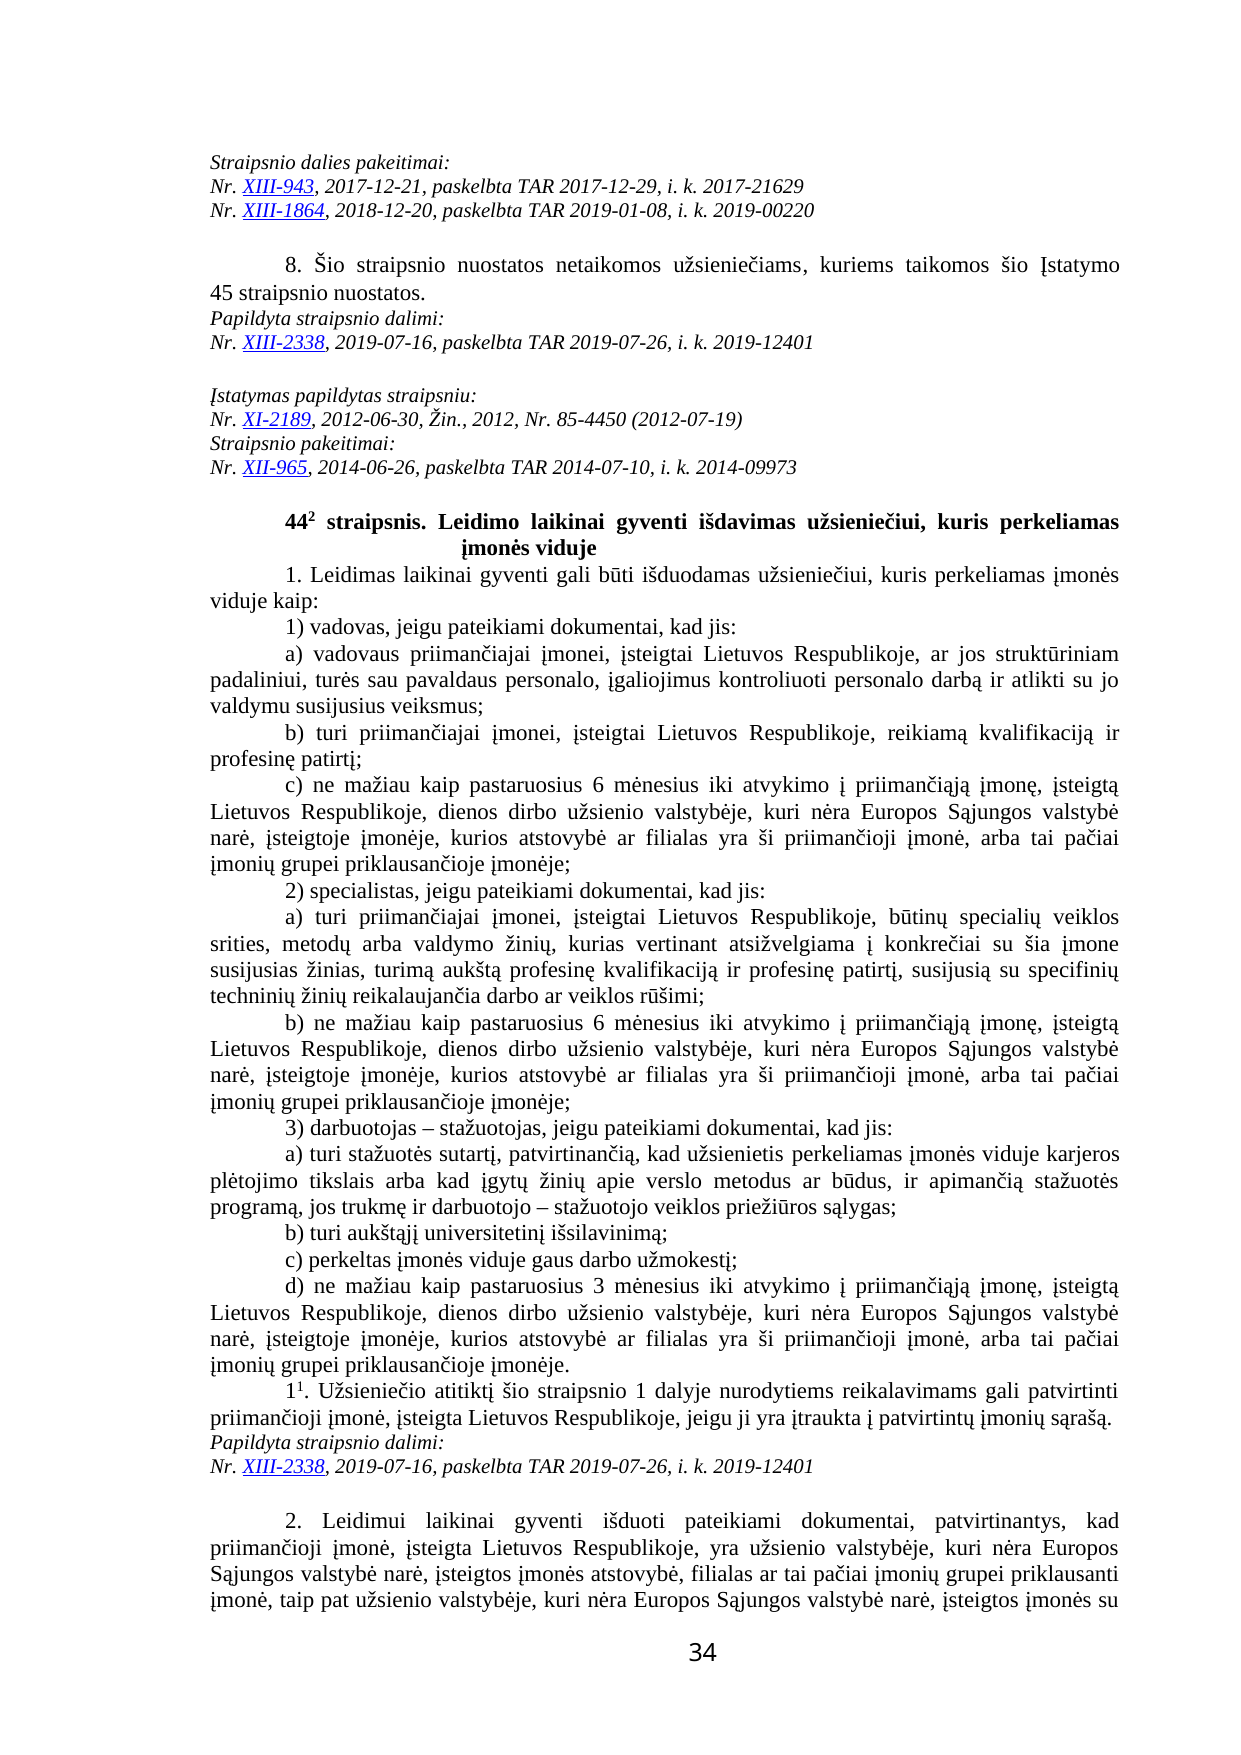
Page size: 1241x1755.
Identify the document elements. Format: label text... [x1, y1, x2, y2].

text 2) specialistas, jeigu pateikiami dokumentai, kad jis: [210, 877, 1120, 903]
text Nr. XII-965, 2014-06-26, paskelbta TAR 2014-07-10, i. k. 2014-09973 [210, 455, 1120, 479]
text 3) darbuotojas – stažuotojas, jeigu pateikiami dokumentai, kad jis: [210, 1114, 1120, 1140]
text 1) vadovas, jeigu pateikiami dokumentai, kad jis: [210, 613, 1120, 640]
text 8. Šio straipsnio nuostatos netaikomos užsieniečiams, kuriems taikomos šio Įstatymo 45 straipsnio nuostatos. [210, 251, 1120, 306]
text Nr. XIII-2338, 2019-07-16, paskelbta TAR 2019-07-26, i. k. 2019-12401 [210, 330, 1120, 354]
text b) turi priimančiajai įmonei, įsteigtai Lietuvos Respublikoje, reikiamą kvalifikaciją ir profesinę patirtį; [210, 719, 1120, 771]
text c) ne mažiau kaip pastaruosius 6 mėnesius iki atvykimo į priimančiąją įmonę, įsteigtą Lietuvos Respublikoje, dienos dirbo užsienio valstybėje, kuri nėra Europos Sąjungos valstybė narė, įsteigtoje įmonėje, kurios atstovybė ar filialas yra ši priimančioji įmonė, arba tai pačiai įmonių grupei priklausančioje įmonėje; [210, 771, 1120, 877]
text b) ne mažiau kaip pastaruosius 6 mėnesius iki atvykimo į priimančiąją įmonę, įsteigtą Lietuvos Respublikoje, dienos dirbo užsienio valstybėje, kuri nėra Europos Sąjungos valstybė narė, įsteigtoje įmonėje, kurios atstovybė ar filialas yra ši priimančioji įmonė, arba tai pačiai įmonių grupei priklausančioje įmonėje; [210, 1009, 1120, 1114]
text b) turi aukštąjį universitetinį išsilavinimą; [210, 1219, 1120, 1246]
text Straipsnio pakeitimai: [210, 431, 1120, 455]
text a) turi stažuotės sutartį, patvirtinančią, kad užsienietis perkeliamas įmonės viduje karjeros plėtojimo tikslais arba kad įgytų žinių apie verslo metodus ar būdus, ir apimančią stažuotės programą, jos trukmę ir darbuotojo – stažuotojo veiklos priežiūros sąlygas; [210, 1140, 1120, 1219]
text 11. Užsieniečio atitiktį šio straipsnio 1 dalyje nurodytiems reikalavimams gali patvirtinti priimančioji įmonė, įsteigta Lietuvos Respublikoje, jeigu ji yra įtraukta į patvirtintų įmonių sąrašą. [210, 1378, 1120, 1430]
text Straipsnio dalies pakeitimai: [210, 150, 1120, 174]
text d) ne mažiau kaip pastaruosius 3 mėnesius iki atvykimo į priimančiąją įmonę, įsteigtą Lietuvos Respublikoje, dienos dirbo užsienio valstybėje, kuri nėra Europos Sąjungos valstybė narė, įsteigtoje įmonėje, kurios atstovybė ar filialas yra ši priimančioji įmonė, arba tai pačiai įmonių grupei priklausančioje įmonėje. [210, 1272, 1120, 1378]
text a) turi priimančiajai įmonei, įsteigtai Lietuvos Respublikoje, būtinų specialių veiklos srities, metodų arba valdymo žinių, kurias vertinant atsižvelgiama į konkrečiai su šia įmone susijusias žinias, turimą aukštą profesinę kvalifikaciją ir profesinę patirtį, susijusią su specifinių techninių žinių reikalaujančia darbo ar veiklos rūšimi; [210, 903, 1120, 1009]
text Papildyta straipsnio dalimi: [210, 1430, 1120, 1454]
text Nr. XI-2189, 2012-06-30, Žin., 2012, Nr. 85-4450 (2012-07-19) [210, 407, 1120, 431]
text Papildyta straipsnio dalimi: [210, 306, 1120, 330]
text a) vadovaus priimančiajai įmonei, įsteigtai Lietuvos Respublikoje, ar jos struktūriniam padaliniui, turės sau pavaldaus personalo, įgaliojimus kontroliuoti personalo darbą ir atlikti su jo valdymu susijusius veiksmus; [210, 640, 1120, 719]
text Įstatymas papildytas straipsniu: [210, 383, 1120, 407]
text Nr. XIII-2338, 2019-07-16, paskelbta TAR 2019-07-26, i. k. 2019-12401 [210, 1454, 1120, 1478]
text 442 straipsnis. Leidimo laikinai gyventi išdavimas užsieniečiui, kuris perkeliamas įmonės viduje [285, 508, 1120, 561]
text Nr. XIII-1864, 2018-12-20, paskelbta TAR 2019-01-08, i. k. 2019-00220 [210, 198, 1120, 222]
text 2. Leidimui laikinai gyventi išduoti pateikiami dokumentai, patvirtinantys, kad priimančioji įmonė, įsteigta Lietuvos Respublikoje, yra užsienio valstybėje, kuri nėra Europos Sąjungos valstybė narė, įsteigtos įmonės atstovybė, filialas ar tai pačiai įmonių grupei priklausanti įmonė, taip pat užsienio valstybėje, kuri nėra Europos Sąjungos valstybė narė, įsteigtos įmonės su [210, 1507, 1120, 1613]
text Nr. XIII-943, 2017-12-21, paskelbta TAR 2017-12-29, i. k. 2017-21629 [210, 174, 1120, 198]
text 1. Leidimas laikinai gyventi gali būti išduodamas užsieniečiui, kuris perkeliamas įmonės viduje kaip: [210, 561, 1120, 613]
text c) perkeltas įmonės viduje gaus darbo užmokestį; [210, 1246, 1120, 1272]
